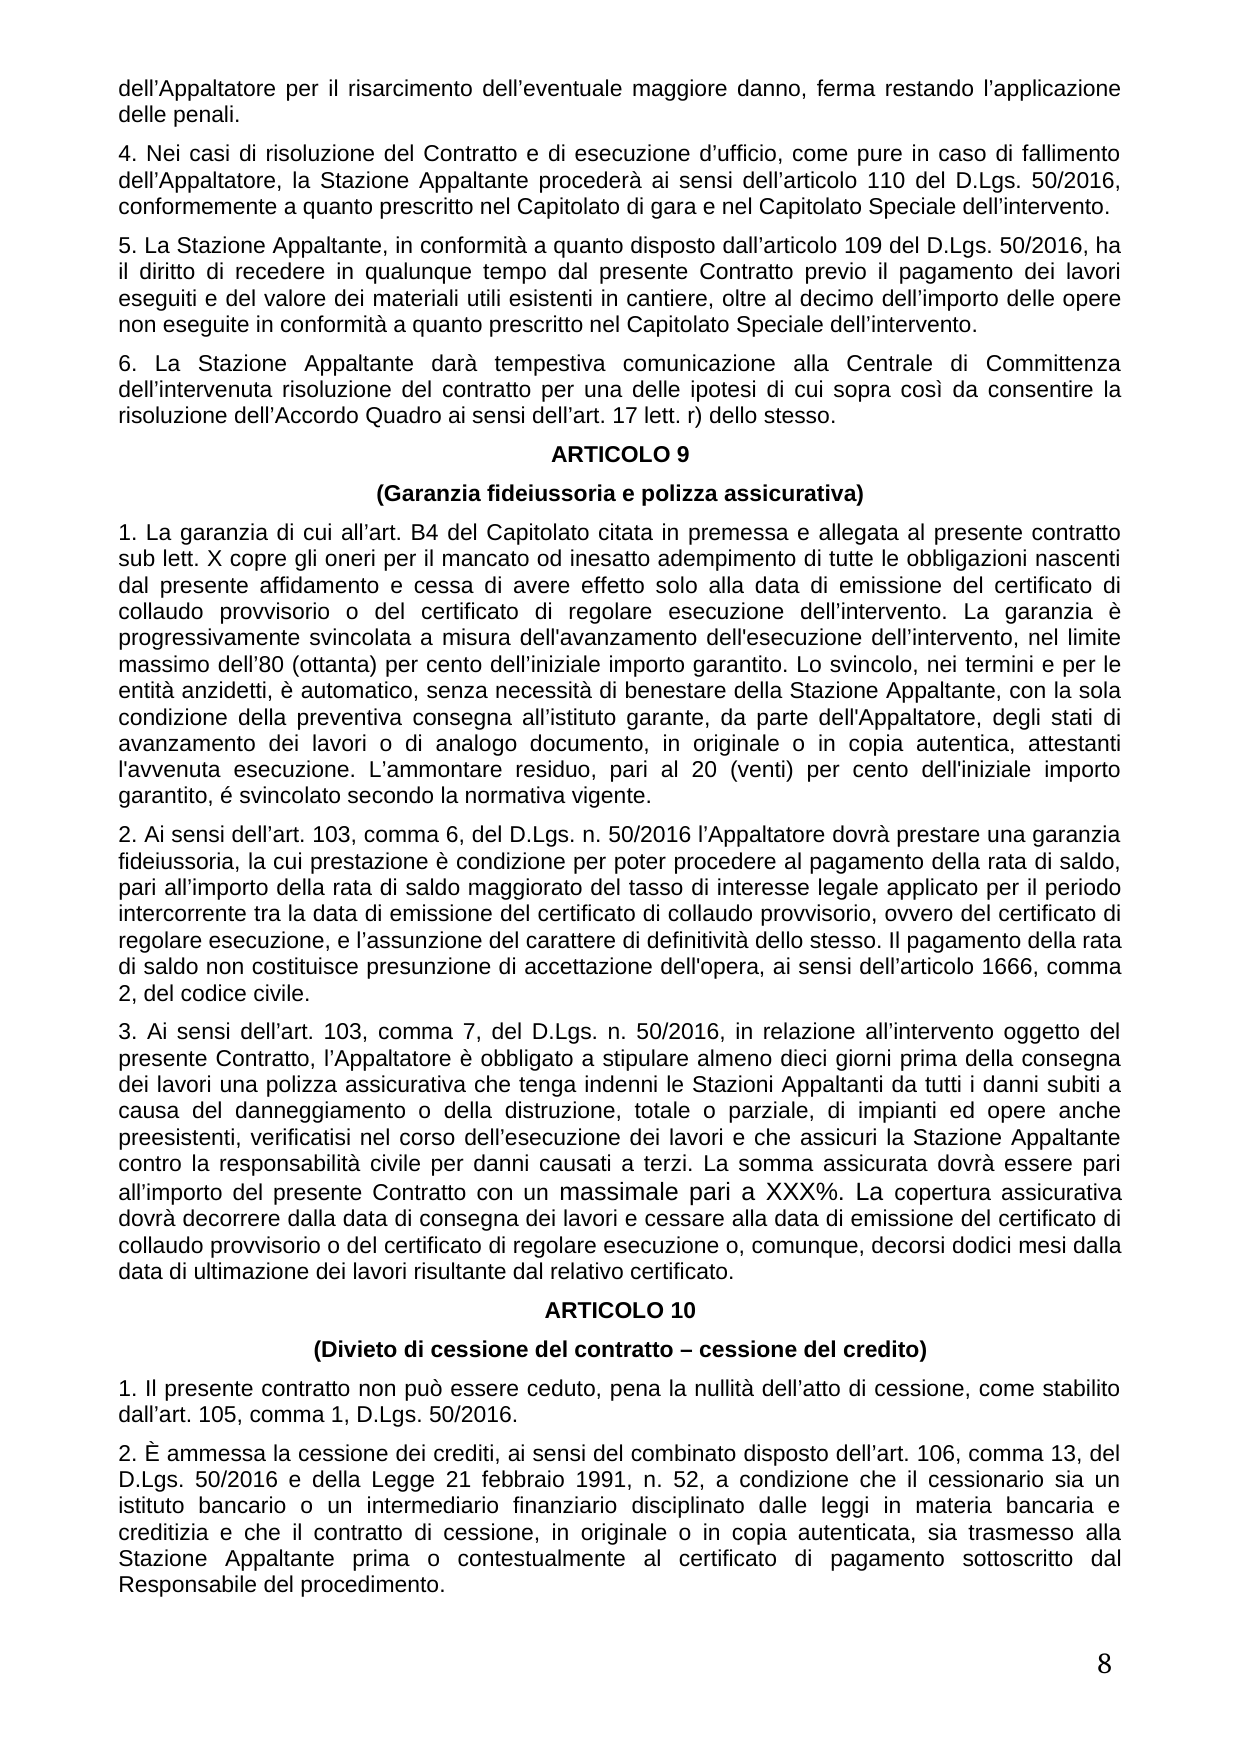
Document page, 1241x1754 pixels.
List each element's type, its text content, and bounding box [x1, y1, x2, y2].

text (Garanzia fideiussoria e polizza assicurativa) [118, 480, 1122, 506]
text 3. Ai sensi dell’art. 103, comma 7, del D.Lgs. n. 50/2016, in relazione all’intervento oggetto del presente Contratto, l’Appaltatore è obbligato a stipulare almeno dieci giorni prima della consegna dei lavori una polizza assicurativa che tenga indenni le Stazioni Appaltanti da tutti i danni subiti a causa del danneggiamento o della distruzione, totale o parziale, di impianti ed opere anche preesistenti, verificatisi nel corso dell’esecuzione dei lavori e che assicuri la Stazione Appaltante contro la responsabilità civile per danni causati a terzi. La somma assicurata dovrà essere pari all’importo del presente Contratto con un massimale pari a XXX%. La copertura assicurativa dovrà decorrere dalla data di consegna dei lavori e cessare alla data di emissione del certificato di collaudo provvisorio o del certificato di regolare esecuzione o, comunque, decorsi dodici mesi dalla data di ultimazione dei lavori risultante dal relativo certificato. [118, 1018, 1122, 1284]
text ARTICOLO 9 [118, 441, 1122, 468]
text dell’Appaltatore per il risarcimento dell’eventuale maggiore danno, ferma restando l’applicazione delle penali. [118, 75, 1122, 128]
text 1. Il presente contratto non può essere ceduto, pena la nullità dell’atto di cessione, come stabilito dall’art. 105, comma 1, D.Lgs. 50/2016. [118, 1374, 1122, 1427]
text ARTICOLO 10 [118, 1297, 1122, 1323]
text 2. È ammessa la cessione dei crediti, ai sensi del combinato disposto dell’art. 106, comma 13, del D.Lgs. 50/2016 e della Legge 21 febbraio 1991, n. 52, a condizione che il cessionario sia un istituto bancario o un intermediario finanziario disciplinato dalle leggi in materia bancaria e creditizia e che il contratto di cessione, in originale o in copia autenticata, sia trasmesso alla Stazione Appaltante prima o contestualmente al certificato di pagamento sottoscritto dal Responsabile del procedimento. [118, 1440, 1122, 1598]
text 2. Ai sensi dell’art. 103, comma 6, del D.Lgs. n. 50/2016 l’Appaltatore dovrà prestare una garanzia fideiussoria, la cui prestazione è condizione per poter procedere al pagamento della rata di saldo, pari all’importo della rata di saldo maggiorato del tasso di interesse legale applicato per il periodo intercorrente tra la data di emissione del certificato di collaudo provvisorio, ovvero del certificato di regolare esecuzione, e l’assunzione del carattere di definitività dello stesso. Il pagamento della rata di saldo non costituisce presunzione di accettazione dell'opera, ai sensi dell’articolo 1666, comma 2, del codice civile. [118, 821, 1122, 1006]
text 1. La garanzia di cui all’art. B4 del Capitolato citata in premessa e allegata al presente contratto sub lett. X copre gli oneri per il mancato od inesatto adempimento di tutte le obbligazioni nascenti dal presente affidamento e cessa di avere effetto solo alla data di emissione del certificato di collaudo provvisorio o del certificato di regolare esecuzione dell’intervento. La garanzia è progressivamente svincolata a misura dell'avanzamento dell'esecuzione dell’intervento, nel limite massimo dell’80 (ottanta) per cento dell’iniziale importo garantito. Lo svincolo, nei termini e per le entità anzidetti, è automatico, senza necessità di benestare della Stazione Appaltante, con la sola condizione della preventiva consegna all’istituto garante, da parte dell'Appaltatore, degli stati di avanzamento dei lavori o di analogo documento, in originale o in copia autentica, attestanti l'avvenuta esecuzione. L’ammontare residuo, pari al 20 (venti) per cento dell'iniziale importo garantito, é svincolato secondo la normativa vigente. [118, 519, 1122, 809]
text (Divieto di cessione del contratto – cessione del credito) [118, 1336, 1122, 1362]
text 4. Nei casi di risoluzione del Contratto e di esecuzione d’ufficio, come pure in caso di fallimento dell’Appaltatore, la Stazione Appaltante procederà ai sensi dell’articolo 110 del D.Lgs. 50/2016, conformemente a quanto prescritto nel Capitolato di gara e nel Capitolato Speciale dell’intervento. [118, 140, 1122, 219]
text 5. La Stazione Appaltante, in conformità a quanto disposto dall’articolo 109 del D.Lgs. 50/2016, ha il diritto di recedere in qualunque tempo dal presente Contratto previo il pagamento dei lavori eseguiti e del valore dei materiali utili esistenti in cantiere, oltre al decimo dell’importo delle opere non eseguite in conformità a quanto prescritto nel Capitolato Speciale dell’intervento. [118, 232, 1122, 337]
text 6. La Stazione Appaltante darà tempestiva comunicazione alla Centrale di Committenza dell’intervenuta risoluzione del contratto per una delle ipotesi di cui sopra così da consentire la risoluzione dell’Accordo Quadro ai sensi dell’art. 17 lett. r) dello stesso. [118, 350, 1122, 429]
